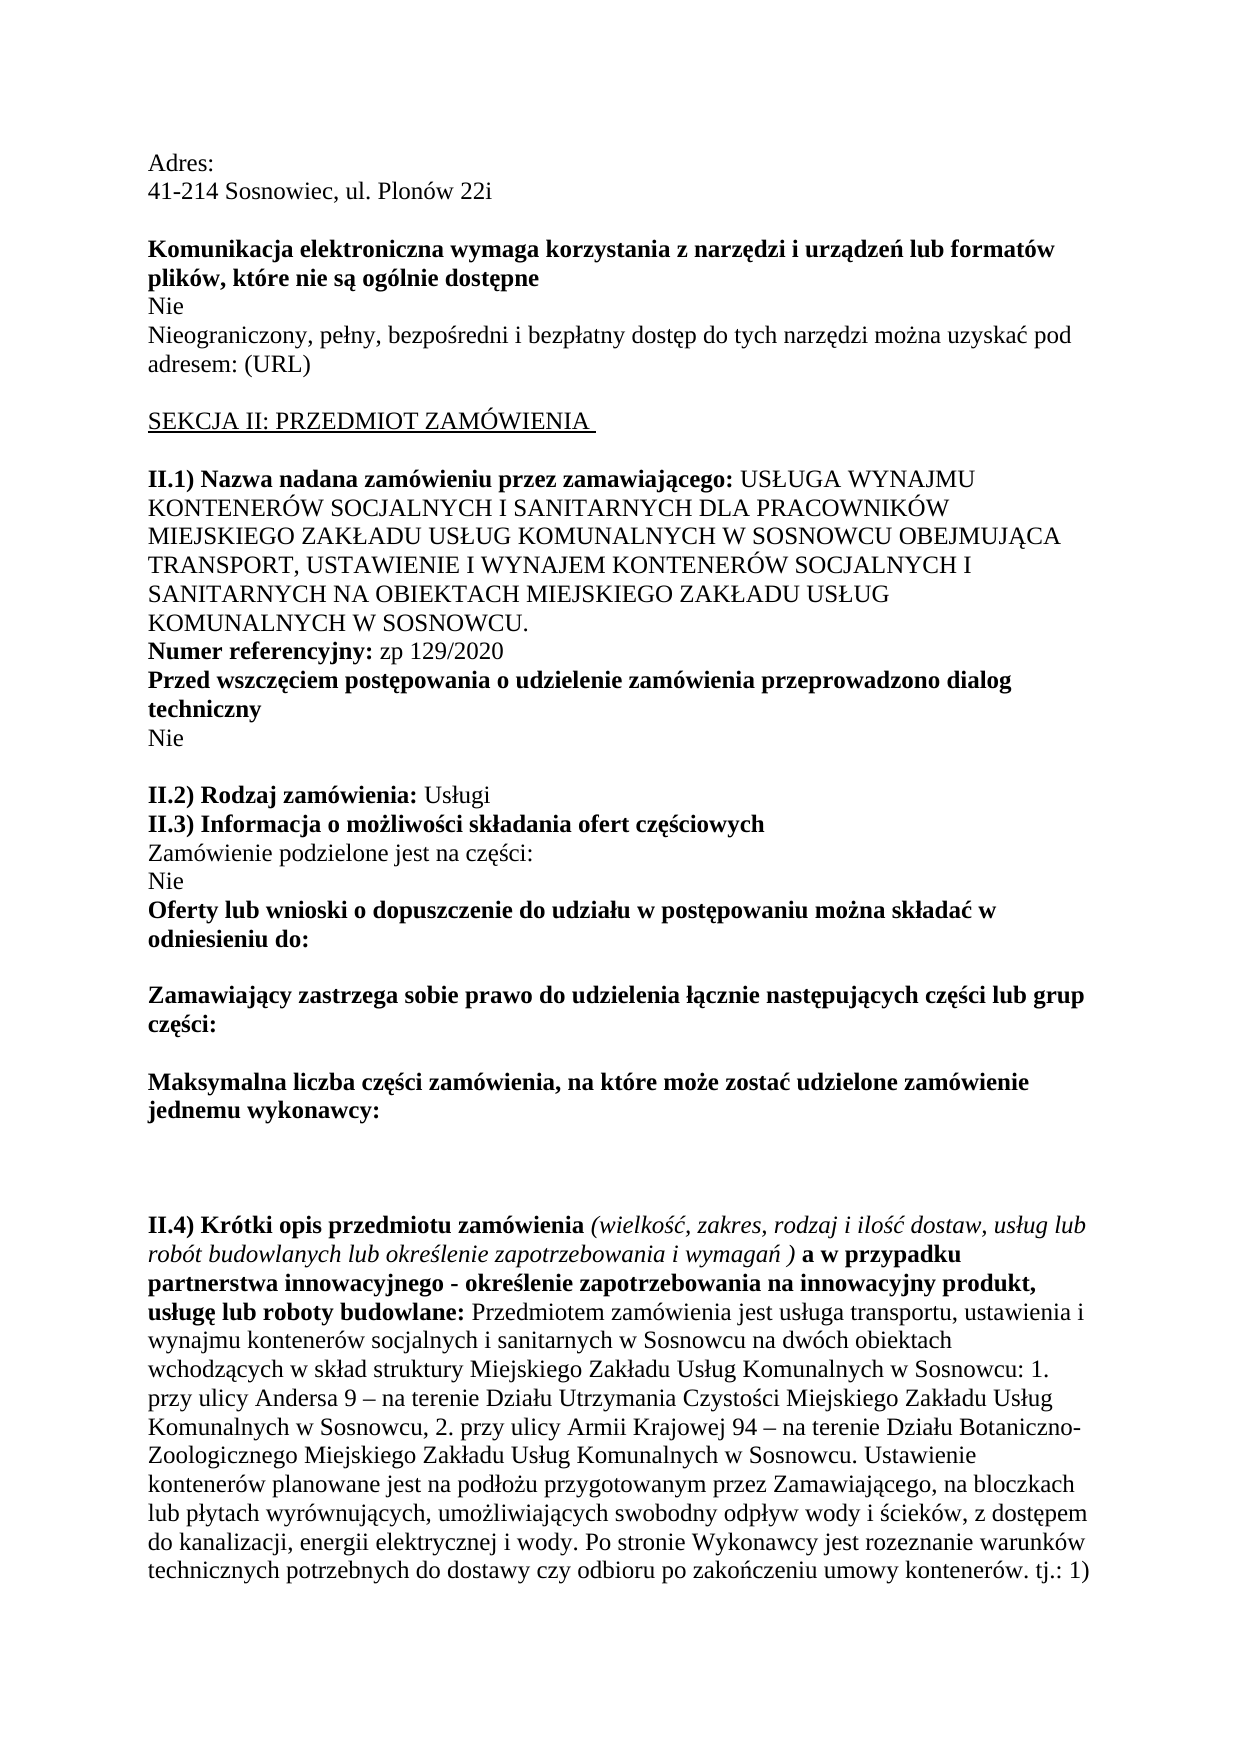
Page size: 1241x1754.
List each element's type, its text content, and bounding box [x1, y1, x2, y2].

text Zamawiający zastrzega sobie prawo do udzielenia łącznie następujących części lub grup części: Maksymalna liczba części zamówienia, na które może zostać udzielone zamówienie jednemu wykonawcy: II.4) Krótki opis przedmiotu zamówienia (wielkość, zakres, rodzaj i ilość dostaw, usług lub robót budowlanych lub określenie zapotrzebowania i wymagań ) a w przypadku partnerstwa innowacyjnego - określenie zapotrzebowania na innowacyjny produkt, usługę lub roboty budowlane: Przedmiotem zamówienia jest usługa transportu, ustawienia i wynajmu kontenerów socjalnych i sanitarnych w Sosnowcu na dwóch obiektach wchodzących w skład struktury Miejskiego Zakładu Usług Komunalnych w Sosnowcu: 1. przy ulicy Andersa 9 – na terenie Działu Utrzymania Czystości Miejskiego Zakładu Usług Komunalnych w Sosnowcu, 2. przy ulicy Armii Krajowej 94 – na terenie Działu Botaniczno-Zoologicznego Miejskiego Zakładu Usług Komunalnych w Sosnowcu. Ustawienie kontenerów planowane jest na podłożu przygotowanym przez Zamawiającego, na bloczkach lub płytach wyrównujących, umożliwiających swobodny odpływ wody i ścieków, z dostępem do kanalizacji, energii elektrycznej i wody. Po stronie Wykonawcy jest rozeznanie warunków technicznych potrzebnych do dostawy czy odbioru po zakończeniu umowy kontenerów. tj.: 1) [148, 981, 1093, 1584]
text Adres: 41-214 Sosnowiec, ul. Plonów 22i [148, 148, 1093, 205]
text Nie Nieograniczony, pełny, bezpośredni i bezpłatny dostęp do tych narzędzi można uzyskać pod adresem: (URL) [148, 291, 1093, 406]
text SEKCJA II: PRZEDMIOT ZAMÓWIENIA [148, 406, 1093, 435]
text Nie [148, 723, 1093, 751]
text Nie Oferty lub wnioski o dopuszczenie do udziału w postępowaniu można składać w odniesieniu do: [148, 866, 1093, 981]
text II.1) Nazwa nadana zamówieniu przez zamawiającego: USŁUGA WYNAJMU KONTENERÓW SOCJALNYCH I SANITARNYCH DLA PRACOWNIKÓW MIEJSKIEGO ZAKŁADU USŁUG KOMUNALNYCH W SOSNOWCU OBEJMUJĄCA TRANSPORT, USTAWIENIE I WYNAJEM KONTENERÓW SOCJALNYCH I SANITARNYCH NA OBIEKTACH MIEJSKIEGO ZAKŁADU USŁUG KOMUNALNYCH W SOSNOWCU. Numer referencyjny: zp 129/2020 Przed wszczęciem postępowania o udzielenie zamówienia przeprowadzono dialog techniczny [148, 435, 1093, 723]
text Komunikacja elektroniczna wymaga korzystania z narzędzi i urządzeń lub formatów plików, które nie są ogólnie dostępne [148, 205, 1093, 291]
text II.2) Rodzaj zamówienia: Usługi II.3) Informacja o możliwości składania ofert częściowych Zamówienie podzielone jest na części: [148, 751, 1093, 866]
